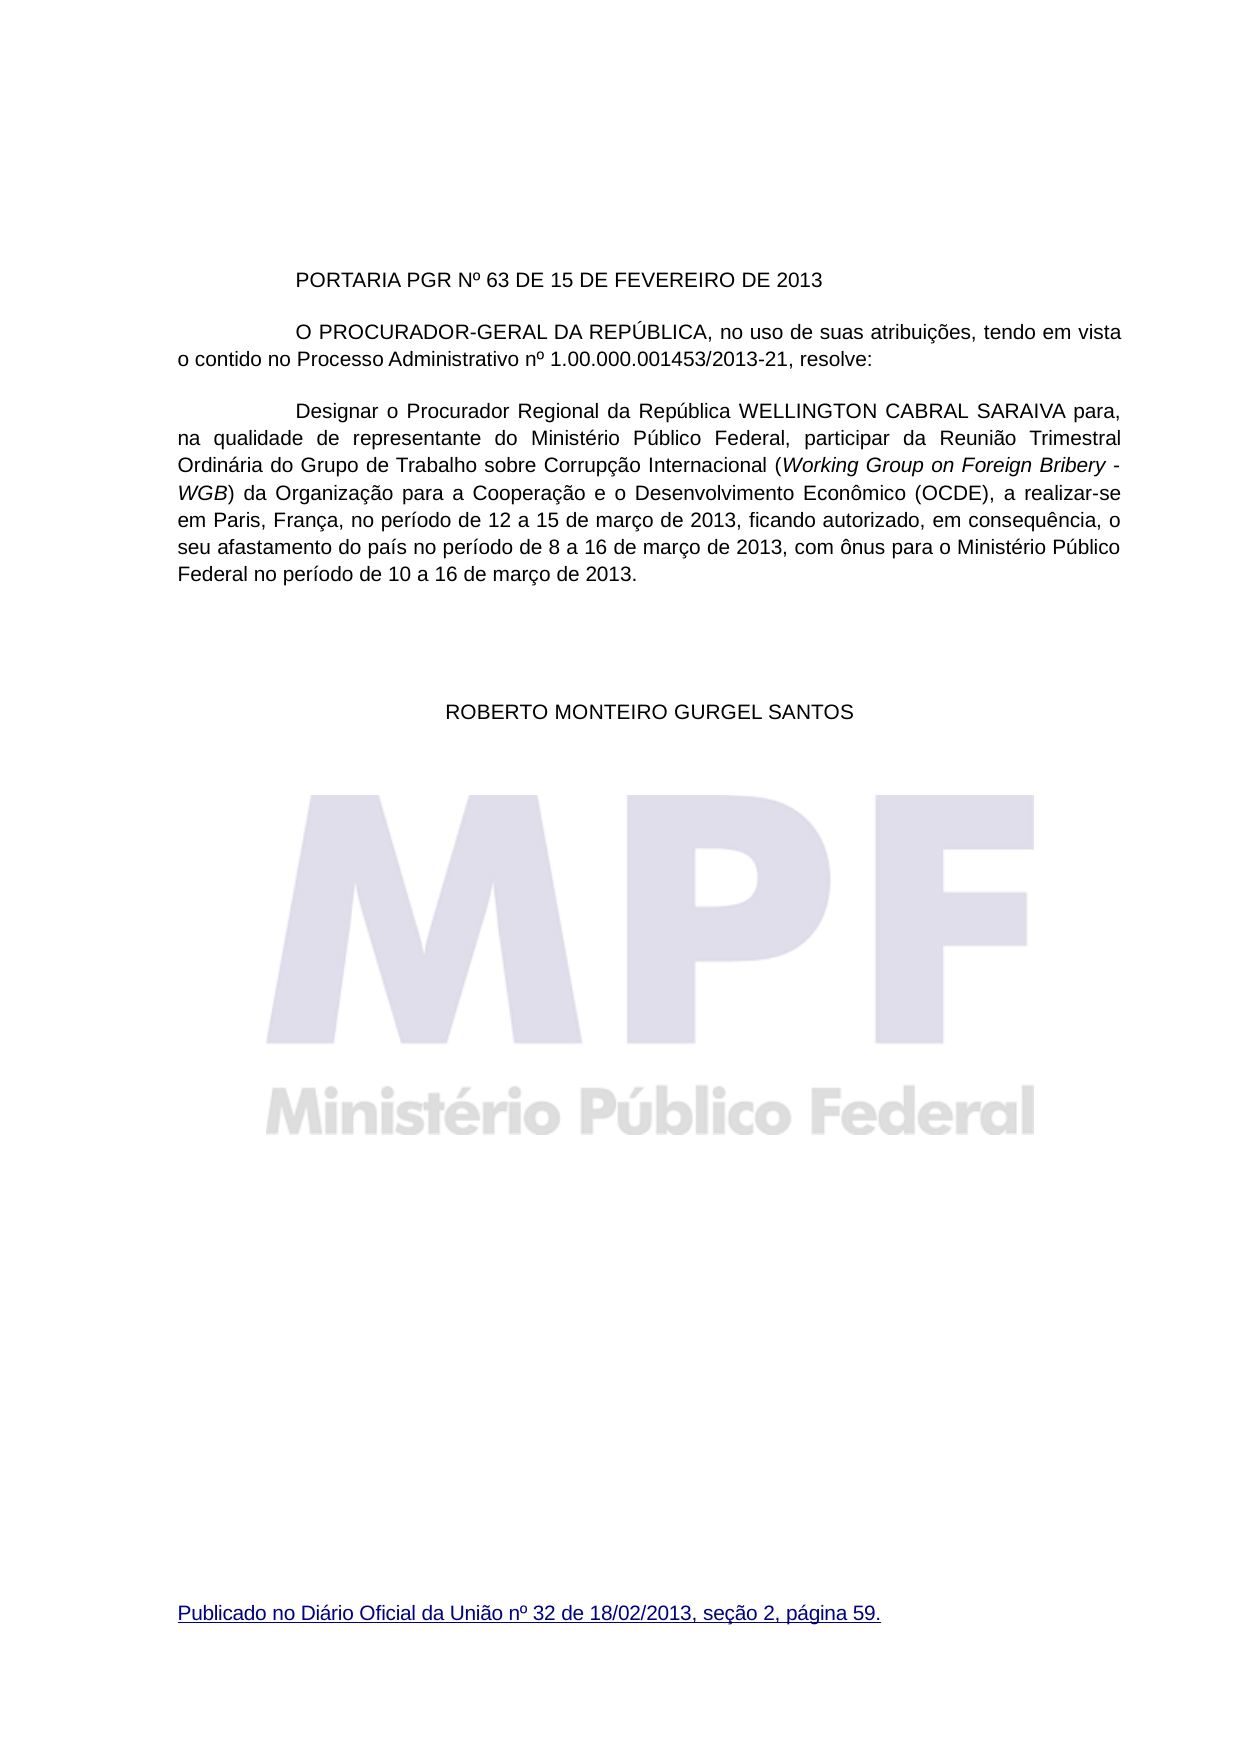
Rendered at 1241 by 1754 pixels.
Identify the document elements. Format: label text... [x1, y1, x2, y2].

text Designar o Procurador Regional da República WELLINGTON CABRAL SARAIVA para, na qualidade de representante do Ministério Público Federal, participar da Reunião Trimestral Ordinária do Grupo de Trabalho sobre Corrupção Internacional (Working Group on Foreign Bribery - WGB) da Organização para a Cooperação e o Desenvolvimento Econômico (OCDE), a realizar-se em Paris, França, no período de 12 a 15 de março de 2013, ficando autorizado, em consequência, o seu afastamento do país no período de 8 a 16 de março de 2013, com ônus para o Ministério Público Federal no período de 10 a 16 de março de 2013. [177, 397, 1122, 587]
text ROBERTO MONTEIRO GURGEL SANTOS [177, 700, 1122, 724]
text PORTARIA PGR Nº 63 DE 15 DE FEVEREIRO DE 2013 [177, 266, 1122, 293]
text Publicado no Diário Oficial da União nº 32 de 18/02/2013, seção 2, página 59. [177, 1601, 1122, 1625]
picture [266, 795, 1034, 1136]
text O PROCURADOR-GERAL DA REPÚBLICA, no uso de suas atribuições, tendo em vista o contido no Processo Administrativo nº 1.00.000.001453/2013-21, resolve: [177, 318, 1122, 372]
